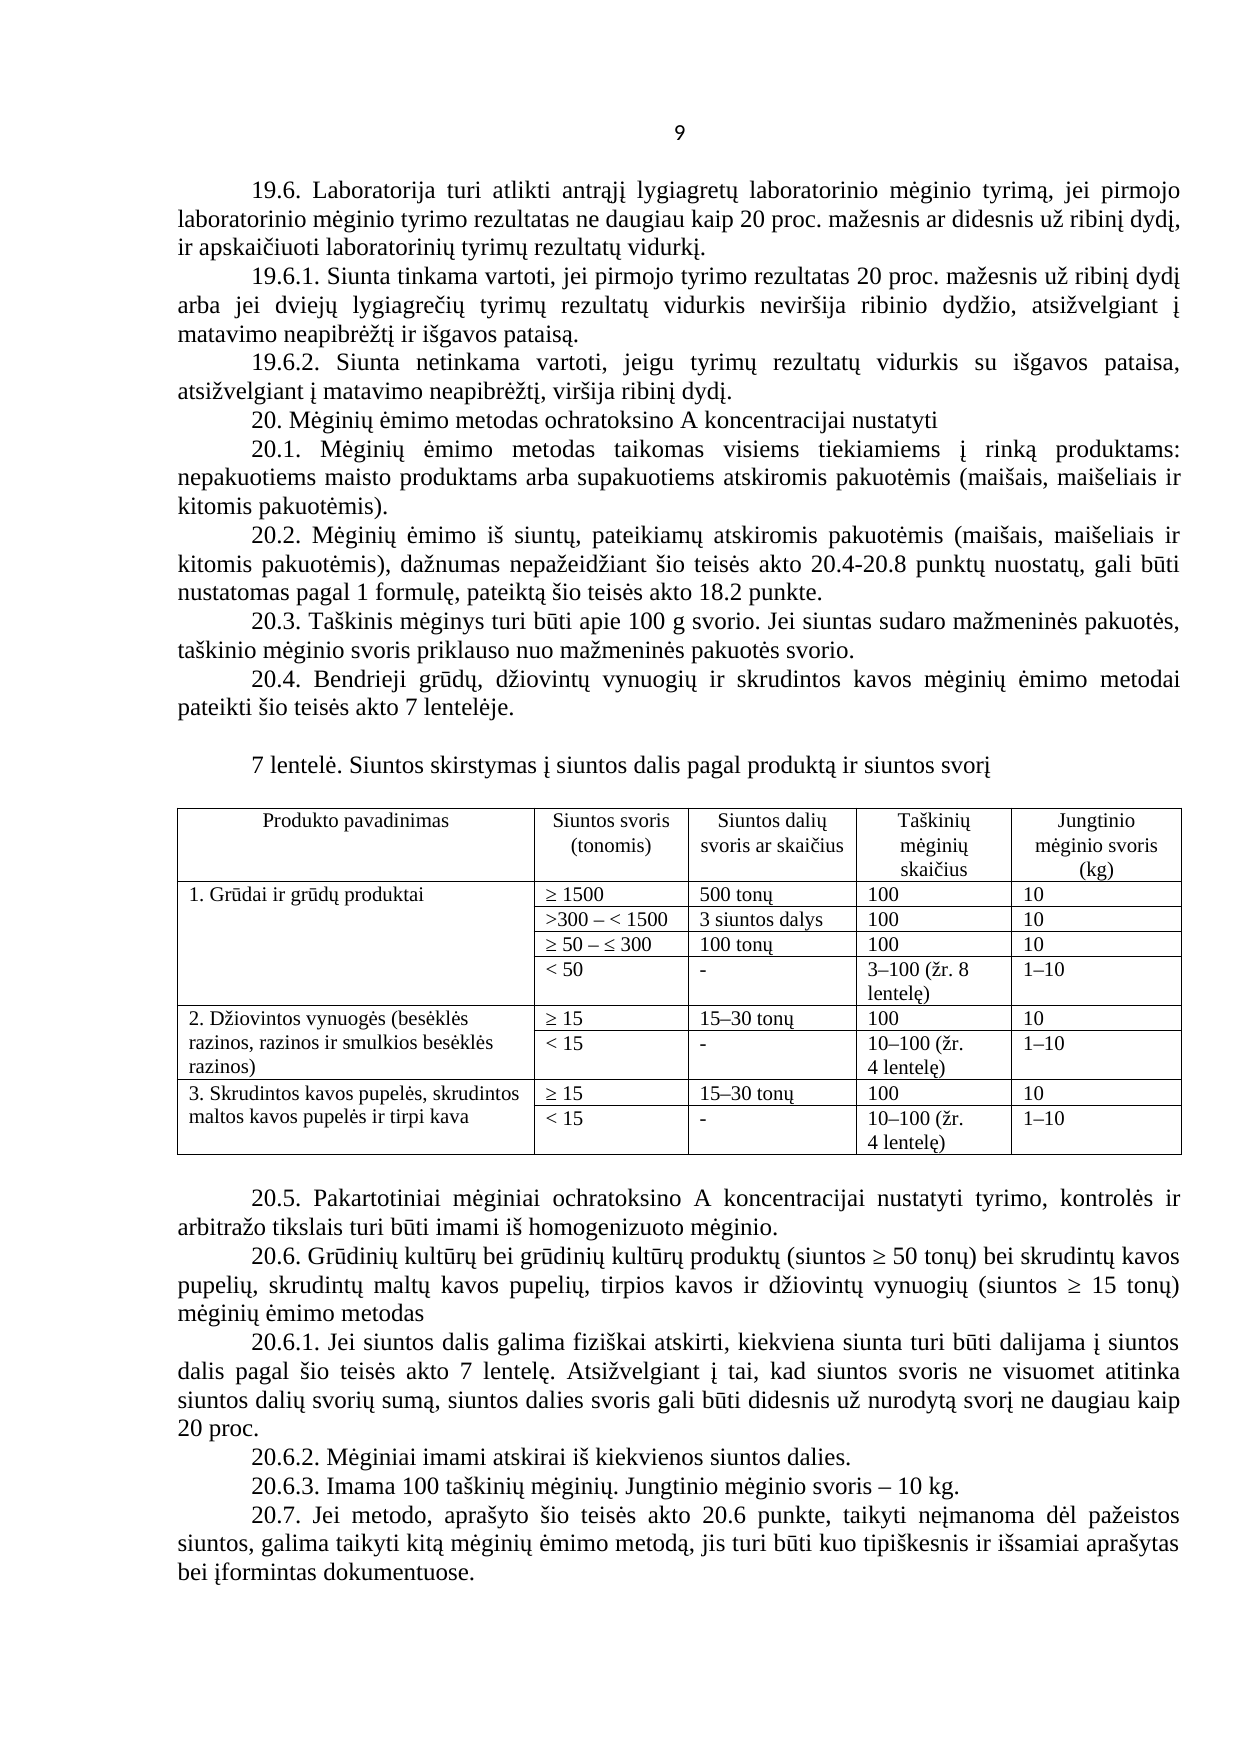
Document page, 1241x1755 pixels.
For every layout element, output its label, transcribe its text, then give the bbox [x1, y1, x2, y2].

table_header Taškinių mėginių skaičius [857, 809, 1011, 881]
table_cell 10–100 (žr. 4 lentelę) [857, 1031, 1011, 1079]
text 7 lentelė. Siuntos skirstymas į siuntos dalis pagal produktą ir siuntos svorį [177, 750, 1181, 779]
table_header Siuntos svoris (tonomis) [535, 809, 688, 881]
table_cell 1–10 [1012, 957, 1181, 1005]
table_cell 100 [857, 1080, 1011, 1104]
table_cell 10 [1012, 882, 1181, 906]
table_cell 100 [857, 1006, 1011, 1030]
table_cell - [689, 1106, 856, 1154]
table_cell 10 [1012, 1006, 1181, 1030]
text 20.6.2. Mėginiai imami atskirai iš kiekvienos siuntos dalies. [177, 1442, 1181, 1471]
table_cell 10 [1012, 907, 1181, 931]
table_cell - [689, 957, 856, 1005]
text 20.6.3. Imama 100 taškinių mėginių. Jungtinio mėginio svoris – 10 kg. [177, 1471, 1181, 1500]
table_cell 100 tonų [689, 932, 856, 956]
table_cell 3 siuntos dalys [689, 907, 856, 931]
table_cell 3–100 (žr. 8 lentelę) [857, 957, 1011, 1005]
table_header Produkto pavadinimas [178, 809, 534, 881]
table_cell 2. Džiovintos vynuogės (besėklės razinos, razinos ir smulkios besėklės razinos) [178, 1006, 534, 1079]
table_cell 1. Grūdai ir grūdų produktai [178, 882, 534, 1005]
table_cell 500 tonų [689, 882, 856, 906]
text 20.2. Mėginių ėmimo iš siuntų, pateikiamų atskiromis pakuotėmis (maišais, maišeliais ir kitomis pakuotėmis), dažnumas nepažeidžiant šio teisės akto 20.4-20.8 punktų nuostatų, gali būti nustatomas pagal 1 formulę, pateiktą šio teisės akto 18.2 punkte. [177, 520, 1181, 606]
table_cell 10 [1012, 1080, 1181, 1104]
table_cell 1–10 [1012, 1106, 1181, 1154]
text 19.6.2. Siunta netinkama vartoti, jeigu tyrimų rezultatų vidurkis su išgavos pataisa, atsižvelgiant į matavimo neapibrėžtį, viršija ribinį dydį. [177, 347, 1181, 405]
table_cell < 50 [535, 957, 688, 1005]
table_cell >300 – < 1500 [535, 907, 688, 931]
text 20.1. Mėginių ėmimo metodas taikomas visiems tiekiamiems į rinką produktams: nepakuotiems maisto produktams arba supakuotiems atskiromis pakuotėmis (maišais, maišeliais ir kitomis pakuotėmis). [177, 434, 1181, 520]
text 20.7. Jei metodo, aprašyto šio teisės akto 20.6 punkte, taikyti neįmanoma dėl pažeistos siuntos, galima taikyti kitą mėginių ėmimo metodą, jis turi būti kuo tipiškesnis ir išsamiai aprašytas bei įformintas dokumentuose. [177, 1500, 1181, 1586]
table_cell < 15 [535, 1031, 688, 1079]
table_cell - [689, 1031, 856, 1079]
text 20.6.1. Jei siuntos dalis galima fiziškai atskirti, kiekviena siunta turi būti dalijama į siuntos dalis pagal šio teisės akto 7 lentelę. Atsižvelgiant į tai, kad siuntos svoris ne visuomet atitinka siuntos dalių svorių sumą, siuntos dalies svoris gali būti didesnis už nurodytą svorį ne daugiau kaip 20 proc. [177, 1327, 1181, 1442]
table_header Jungtinio mėginio svoris (kg) [1012, 809, 1181, 881]
table_cell ≥ 15 [535, 1006, 688, 1030]
text 20.4. Bendrieji grūdų, džiovintų vynuogių ir skrudintos kavos mėginių ėmimo metodai pateikti šio teisės akto 7 lentelėje. [177, 664, 1181, 721]
text 20.3. Taškinis mėginys turi būti apie 100 g svorio. Jei siuntas sudaro mažmeninės pakuotės, taškinio mėginio svoris priklauso nuo mažmeninės pakuotės svorio. [177, 606, 1181, 664]
text 19.6. Laboratorija turi atlikti antrąjį lygiagretų laboratorinio mėginio tyrimą, jei pirmojo laboratorinio mėginio tyrimo rezultatas ne daugiau kaip 20 proc. mažesnis ar didesnis už ribinį dydį, ir apskaičiuoti laboratorinių tyrimų rezultatų vidurkį. [177, 175, 1181, 261]
text 19.6.1. Siunta tinkama vartoti, jei pirmojo tyrimo rezultatas 20 proc. mažesnis už ribinį dydį arba jei dviejų lygiagrečių tyrimų rezultatų vidurkis neviršija ribinio dydžio, atsižvelgiant į matavimo neapibrėžtį ir išgavos pataisą. [177, 261, 1181, 347]
text 20.6. Grūdinių kultūrų bei grūdinių kultūrų produktų (siuntos ≥ 50 tonų) bei skrudintų kavos pupelių, skrudintų maltų kavos pupelių, tirpios kavos ir džiovintų vynuogių (siuntos ≥ 15 tonų) mėginių ėmimo metodas [177, 1241, 1181, 1327]
table_cell ≥ 15 [535, 1080, 688, 1104]
table_header Siuntos dalių svoris ar skaičius [689, 809, 856, 881]
table_cell 100 [857, 907, 1011, 931]
table_cell 10 [1012, 932, 1181, 956]
table_cell 100 [857, 882, 1011, 906]
table_cell 3. Skrudintos kavos pupelės, skrudintos maltos kavos pupelės ir tirpi kava [178, 1080, 534, 1154]
text 20. Mėginių ėmimo metodas ochratoksino A koncentracijai nustatyti [177, 405, 1181, 434]
table_cell ≥ 1500 [535, 882, 688, 906]
table_cell 10–100 (žr. 4 lentelę) [857, 1106, 1011, 1154]
table_cell ≥ 50 – ≤ 300 [535, 932, 688, 956]
table_cell < 15 [535, 1106, 688, 1154]
table_cell 100 [857, 932, 1011, 956]
table_cell 1–10 [1012, 1031, 1181, 1079]
text 20.5. Pakartotiniai mėginiai ochratoksino A koncentracijai nustatyti tyrimo, kontrolės ir arbitražo tikslais turi būti imami iš homogenizuoto mėginio. [177, 1183, 1181, 1241]
table_cell 15–30 tonų [689, 1080, 856, 1104]
table_cell 15–30 tonų [689, 1006, 856, 1030]
